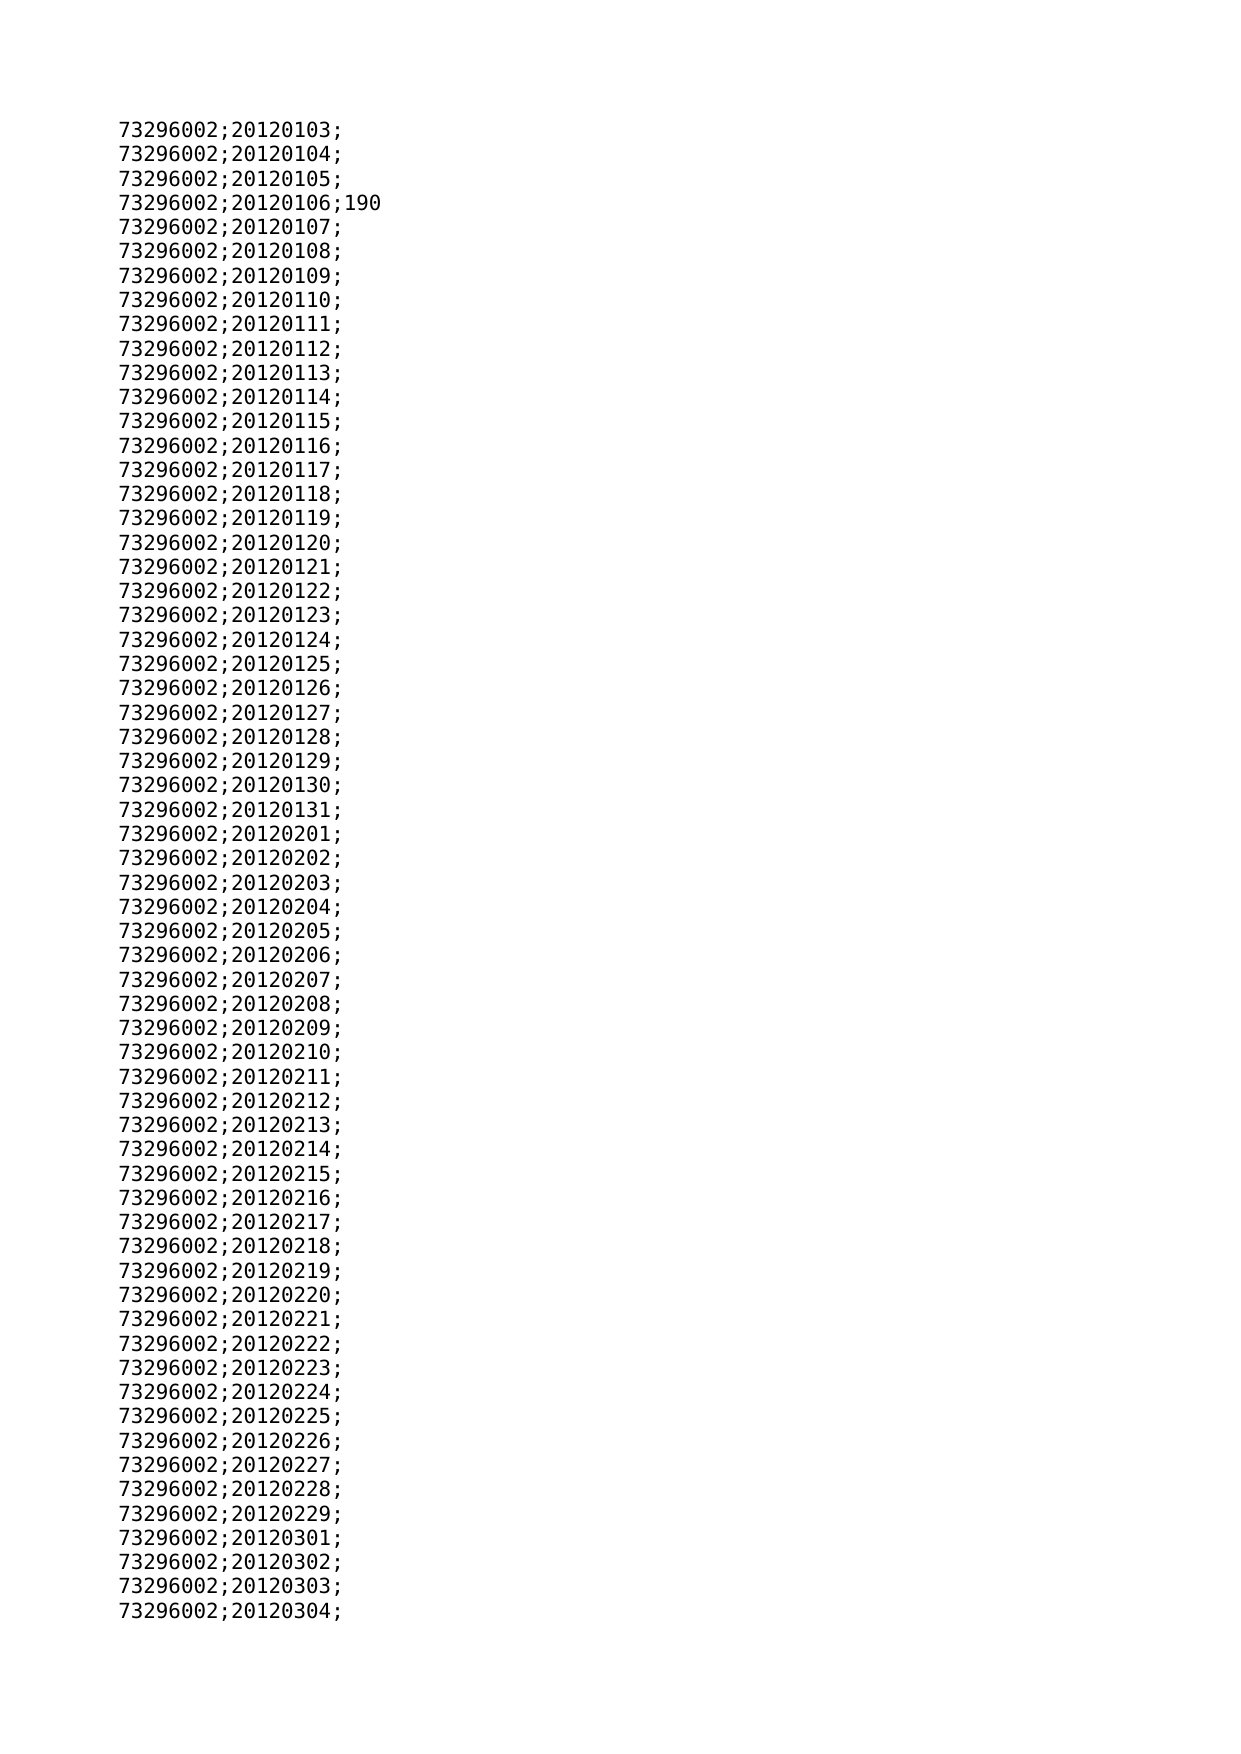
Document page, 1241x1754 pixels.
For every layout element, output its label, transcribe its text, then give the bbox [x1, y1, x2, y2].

text 73296002;20120301; [118, 1526, 1122, 1550]
text 73296002;20120113; [118, 361, 1122, 385]
text 73296002;20120130; [118, 773, 1122, 798]
text 73296002;20120119; [118, 506, 1122, 531]
text 73296002;20120206; [118, 943, 1122, 968]
text 73296002;20120107; [118, 215, 1122, 239]
text 73296002;20120112; [118, 337, 1122, 361]
text 73296002;20120218; [118, 1234, 1122, 1259]
text 73296002;20120131; [118, 798, 1122, 822]
text 73296002;20120203; [118, 871, 1122, 895]
text 73296002;20120303; [118, 1574, 1122, 1599]
text 73296002;20120122; [118, 579, 1122, 603]
text 73296002;20120302; [118, 1550, 1122, 1574]
text 73296002;20120213; [118, 1113, 1122, 1137]
text 73296002;20120125; [118, 652, 1122, 676]
text 73296002;20120221; [118, 1307, 1122, 1332]
text 73296002;20120129; [118, 749, 1122, 773]
text 73296002;20120108; [118, 239, 1122, 264]
text 73296002;20120116; [118, 434, 1122, 458]
text 73296002;20120209; [118, 1016, 1122, 1040]
text 73296002;20120126; [118, 676, 1122, 701]
text 73296002;20120204; [118, 895, 1122, 919]
text 73296002;20120106;190 [118, 191, 1122, 215]
text 73296002;20120227; [118, 1453, 1122, 1477]
text 73296002;20120123; [118, 603, 1122, 628]
text 73296002;20120229; [118, 1502, 1122, 1526]
text 73296002;20120128; [118, 725, 1122, 749]
text 73296002;20120103; [118, 118, 1122, 142]
text 73296002;20120202; [118, 846, 1122, 871]
text 73296002;20120304; [118, 1599, 1122, 1623]
text 73296002;20120115; [118, 409, 1122, 434]
text 73296002;20120111; [118, 312, 1122, 337]
text 73296002;20120228; [118, 1477, 1122, 1502]
text 73296002;20120220; [118, 1283, 1122, 1307]
text 73296002;20120226; [118, 1429, 1122, 1453]
text 73296002;20120214; [118, 1137, 1122, 1162]
text 73296002;20120215; [118, 1162, 1122, 1186]
text 73296002;20120124; [118, 628, 1122, 652]
text 73296002;20120223; [118, 1356, 1122, 1380]
text 73296002;20120201; [118, 822, 1122, 846]
text 73296002;20120225; [118, 1404, 1122, 1429]
text 73296002;20120210; [118, 1040, 1122, 1065]
text 73296002;20120216; [118, 1186, 1122, 1210]
text 73296002;20120219; [118, 1259, 1122, 1283]
text 73296002;20120120; [118, 531, 1122, 555]
text 73296002;20120211; [118, 1065, 1122, 1089]
text 73296002;20120127; [118, 701, 1122, 725]
text 73296002;20120224; [118, 1380, 1122, 1404]
text 73296002;20120212; [118, 1089, 1122, 1113]
text 73296002;20120114; [118, 385, 1122, 409]
text 73296002;20120118; [118, 482, 1122, 506]
text 73296002;20120110; [118, 288, 1122, 312]
text 73296002;20120207; [118, 968, 1122, 992]
text 73296002;20120105; [118, 167, 1122, 191]
text 73296002;20120222; [118, 1332, 1122, 1356]
text 73296002;20120208; [118, 992, 1122, 1016]
text 73296002;20120117; [118, 458, 1122, 482]
text 73296002;20120121; [118, 555, 1122, 579]
text 73296002;20120104; [118, 142, 1122, 167]
text 73296002;20120205; [118, 919, 1122, 943]
text 73296002;20120217; [118, 1210, 1122, 1234]
text 73296002;20120109; [118, 264, 1122, 288]
